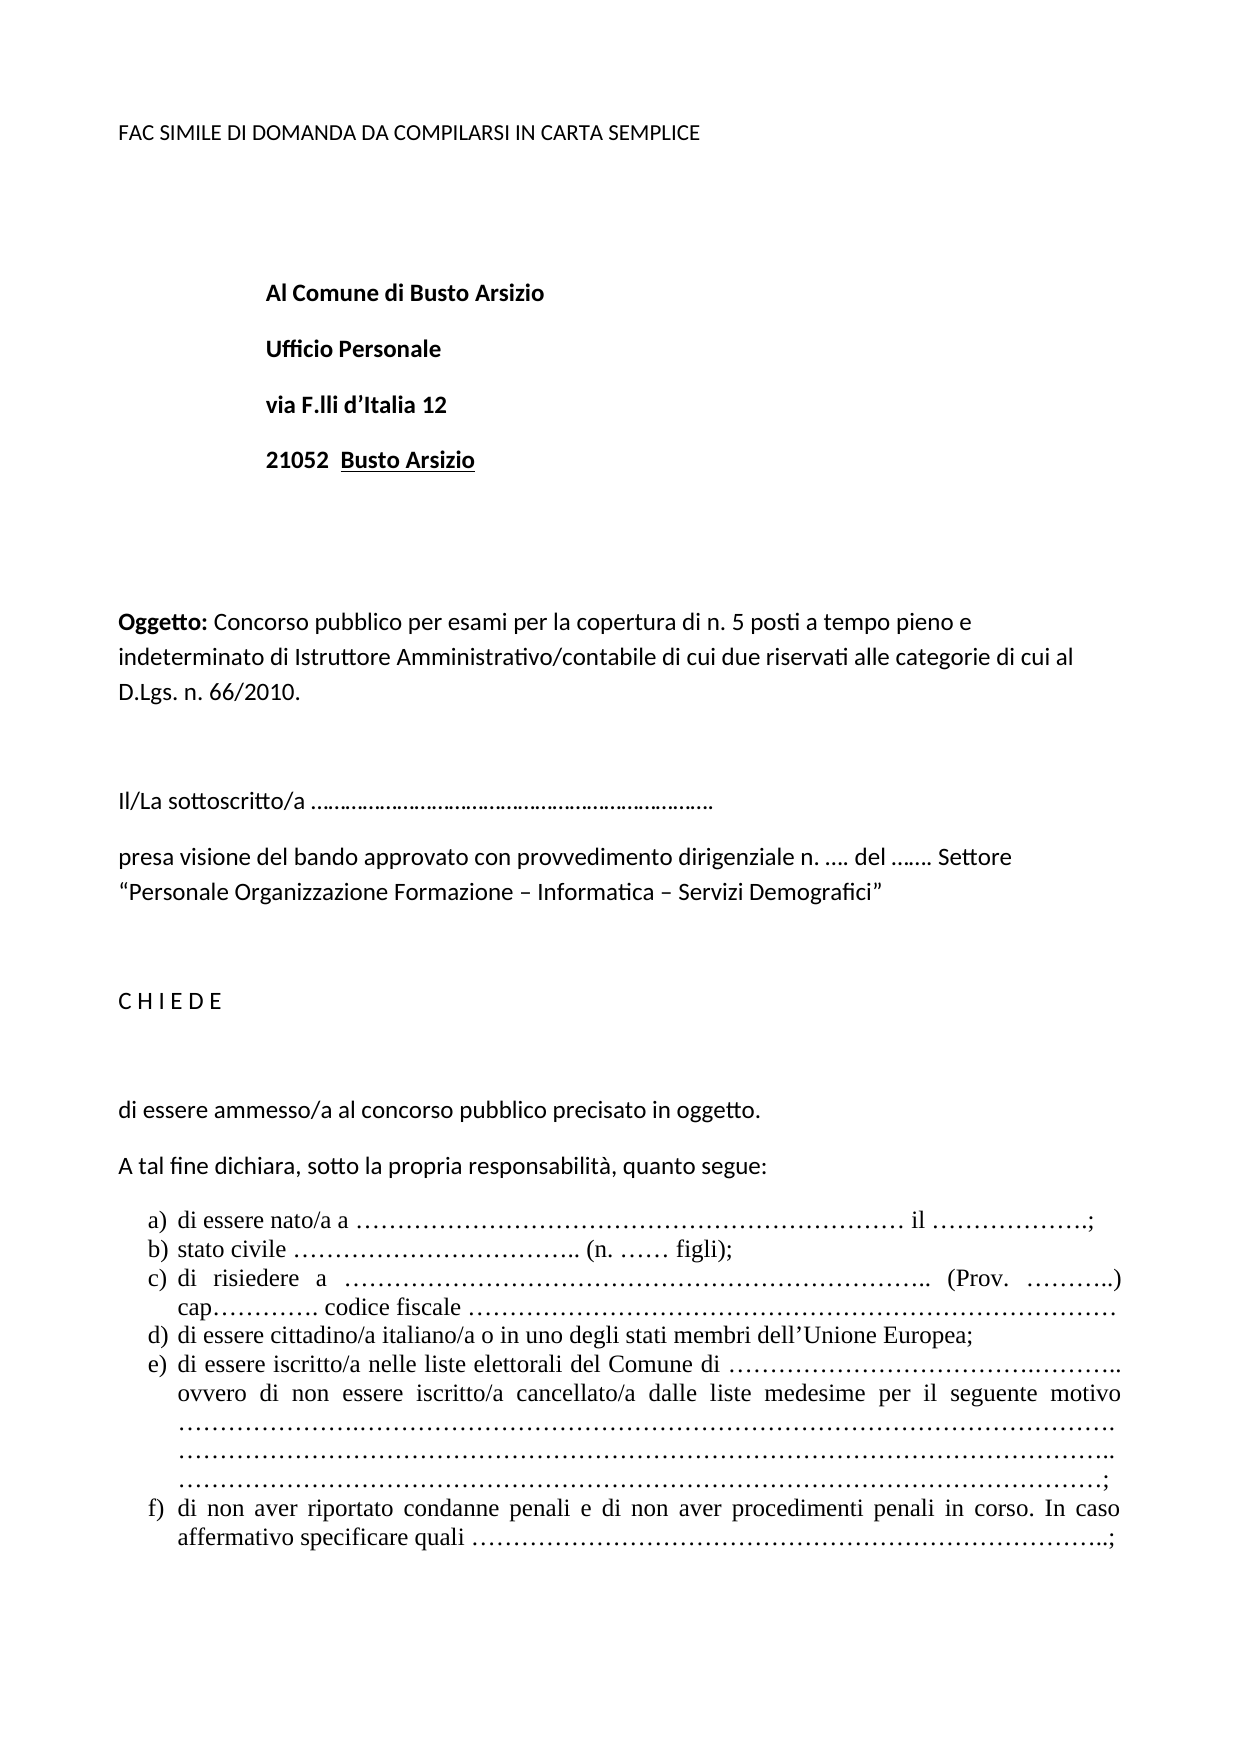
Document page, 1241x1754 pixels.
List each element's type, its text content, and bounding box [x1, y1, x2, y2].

text A tal fine dichiara, sotto la propria responsabilità, quanto segue: [118, 1150, 1122, 1180]
list di non aver riportato condanne penali e di non aver procedimenti penali in corso. In caso affermativo specificare quali …………………………………………………………………..; [148, 1493, 1122, 1551]
text Il/La sottoscritto/a ……………………………………………………………. [118, 785, 1122, 816]
text Oggetto: Concorso pubblico per esami per la copertura di n. 5 posti a tempo pieno e indeterminato di Istruttore Amministrativo/contabile di cui due riservati alle categorie di cui al D.Lgs. n. 66/2010. [118, 607, 1122, 707]
list di essere iscritto/a nelle liste elettorali del Comune di ……………………………….……….. ovvero di non essere iscritto/a cancellato/a dalle liste medesime per il seguente motivo ………………….………………………………………………………………………………. …………………………………………………………………………………………………..…………………………………………………………………………………………………; [148, 1349, 1122, 1493]
text presa visione del bando approvato con provvedimento dirigenziale n. …. del ……. Settore “Personale Organizzazione Formazione – Informatica – Servizi Demografici” [118, 841, 1122, 907]
list di risiedere a …………………………………………………………….. (Prov. ………..) cap…………. codice fiscale …………………………………………………………………… [148, 1263, 1122, 1321]
list di essere nato/a a ………………………………………………………… il ……………….; [148, 1206, 1122, 1234]
text C H I E D E [118, 985, 1122, 1016]
text via F.lli d’Italia 12 [118, 389, 1122, 419]
text FAC SIMILE DI DOMANDA DA COMPILARSI IN CARTA SEMPLICE [118, 118, 1122, 146]
text Al Comune di Busto Arsizio [118, 277, 1122, 308]
list stato civile …………………………….. (n. …… figli); [148, 1234, 1122, 1263]
text 21052 Busto Arsizio [118, 445, 1122, 475]
list di essere cittadino/a italiano/a o in uno degli stati membri dell’Unione Europea; [148, 1321, 1122, 1349]
text Ufficio Personale [118, 333, 1122, 363]
text di essere ammesso/a al concorso pubblico precisato in oggetto. [118, 1094, 1122, 1124]
